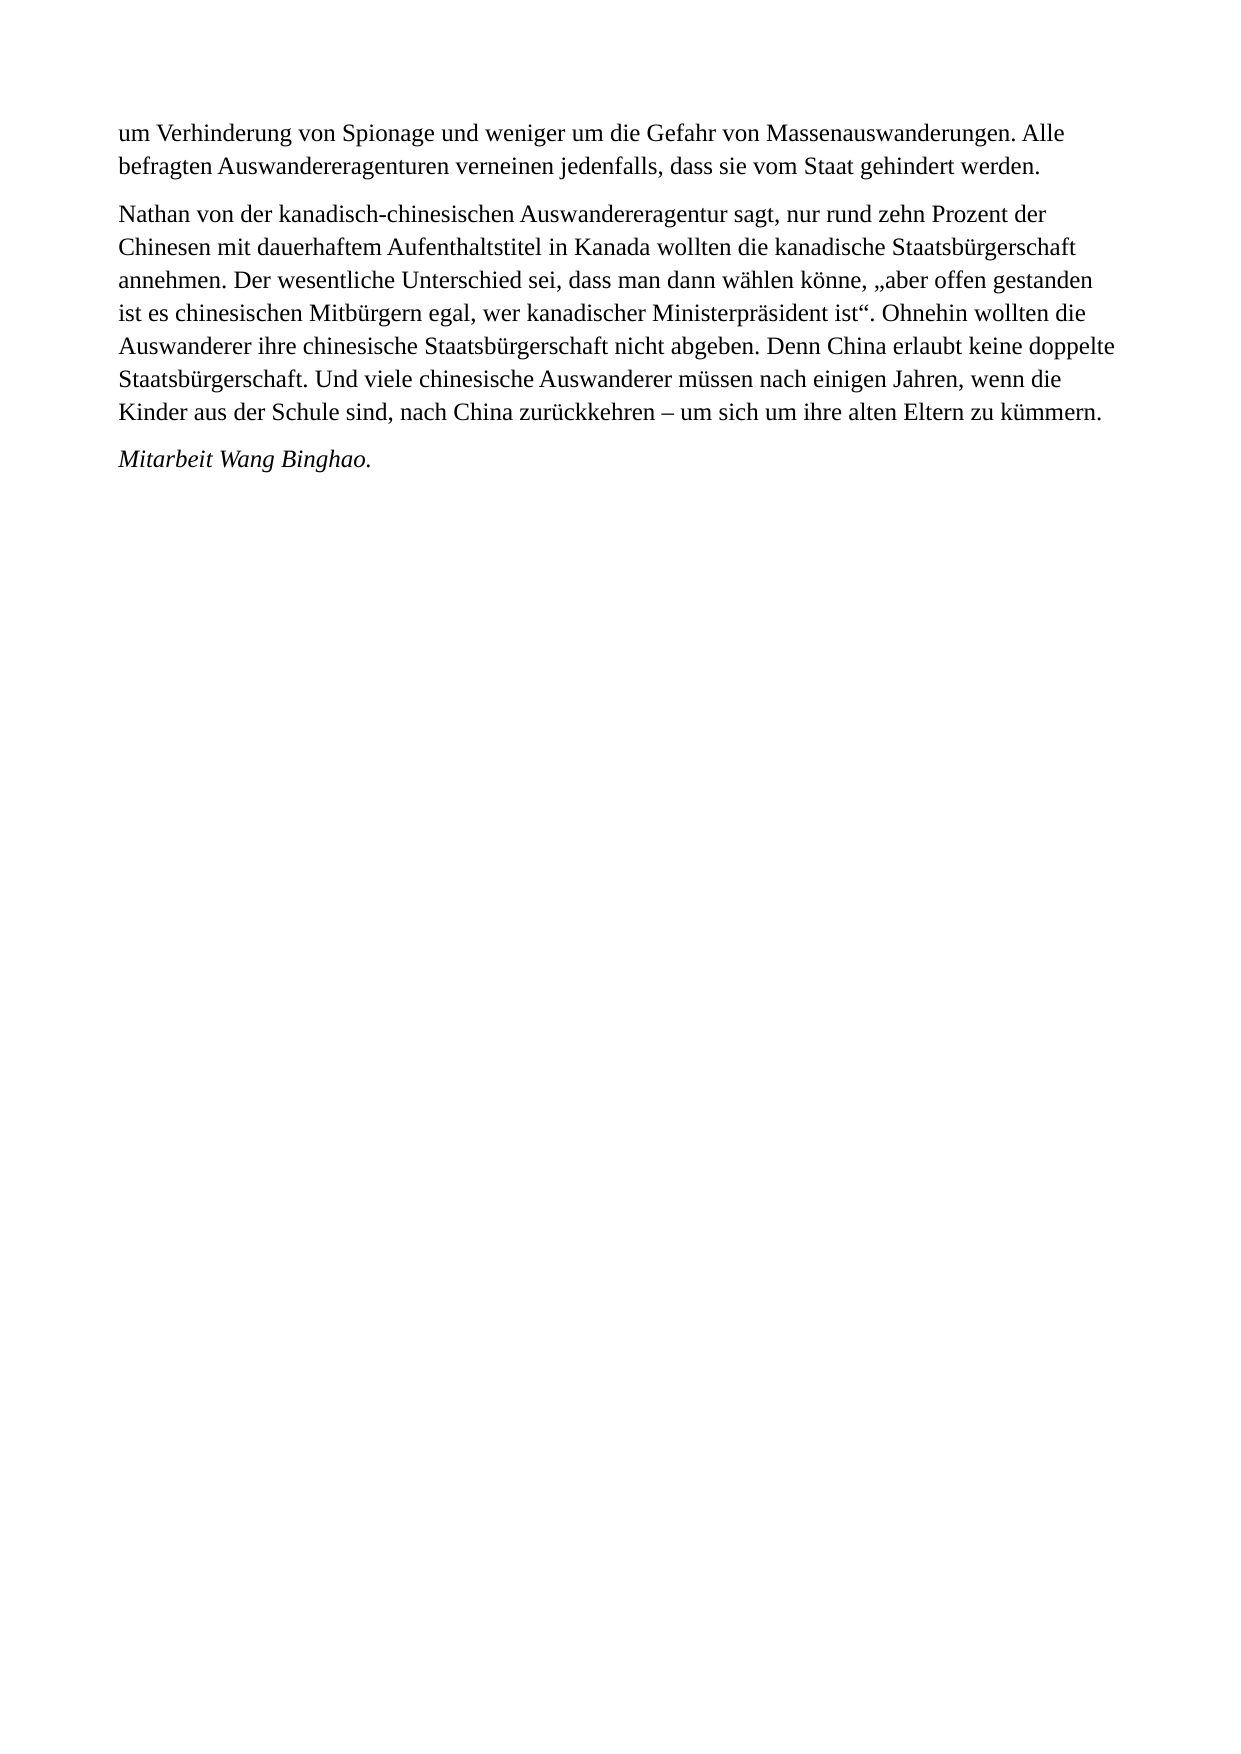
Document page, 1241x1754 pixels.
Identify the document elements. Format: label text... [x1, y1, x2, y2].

text Nathan von der kanadisch-chinesischen Auswandereragentur sagt, nur rund zehn Prozent der Chinesen mit dauerhaftem Aufenthaltstitel in Kanada wollten die kanadische Staatsbürgerschaft annehmen. Der wesentliche Unterschied sei, dass man dann wählen könne, „aber offen gestanden ist es chinesischen Mitbürgern egal, wer kanadischer Ministerpräsident ist“. Ohnehin wollten die Auswanderer ihre chinesische Staatsbürgerschaft nicht abgeben. Denn China erlaubt keine doppelte Staatsbürgerschaft. Und viele chinesische Auswanderer müssen nach einigen Jahren, wenn die Kinder aus der Schule sind, nach China zurückkehren – um sich um ihre alten Eltern zu kümmern. [118, 199, 1122, 426]
text um Verhinderung von Spionage und weniger um die Gefahr von Massenauswanderungen. Alle befragten Auswandereragenturen verneinen jedenfalls, dass sie vom Staat gehindert werden. [118, 118, 1122, 180]
text Mitarbeit Wang Binghao. [118, 444, 1122, 473]
